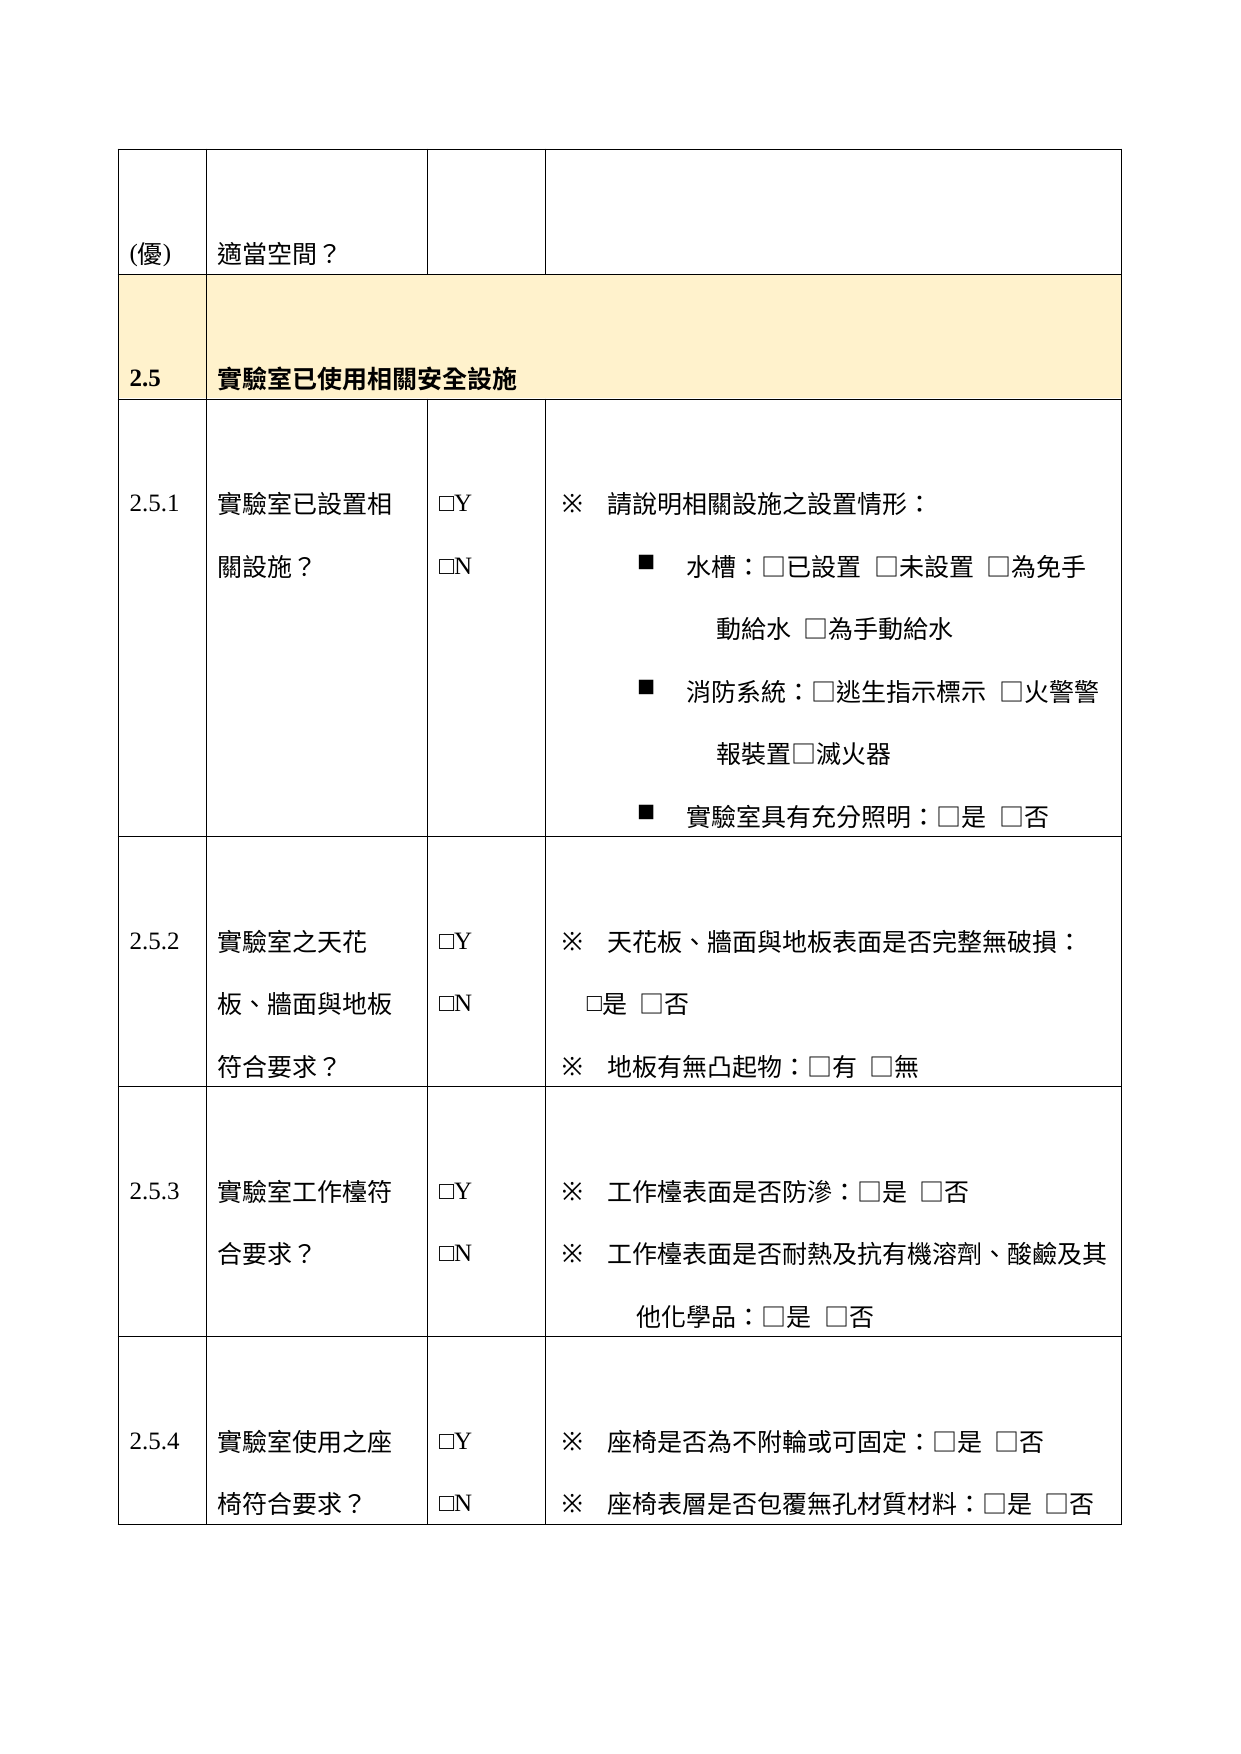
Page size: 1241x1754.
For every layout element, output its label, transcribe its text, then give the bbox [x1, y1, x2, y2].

table_cell 實驗室使用之座椅符合要求？ [207, 1337, 427, 1523]
table_cell 實驗室之天花板、牆面與地板符合要求？ [207, 837, 427, 1086]
table_cell (優) [119, 150, 206, 273]
table_cell 座椅是否為不附輪或可固定：□是 □否 座椅表層是否包覆無孔材質材料：□是 □否 [546, 1337, 1121, 1523]
table_cell 實驗室工作檯符合要求？ [207, 1087, 427, 1336]
table_cell □Y □N [428, 1337, 545, 1523]
table_cell 天花板、牆面與地板表面是否完整無破損： □是 □否 地板有無凸起物：□有 □無 [546, 837, 1121, 1086]
table_cell 2.5 [119, 275, 206, 398]
table_cell 2.5.2 [119, 837, 206, 1086]
table_cell 2.5.3 [119, 1087, 206, 1336]
table_cell 適當空間？ [207, 150, 427, 273]
table_cell □Y □N [428, 837, 545, 1086]
table_cell 2.5.1 [119, 400, 206, 836]
table_cell 實驗室已設置相關設施？ [207, 400, 427, 836]
table_cell 請說明相關設施之設置情形： 水槽：□已設置 □未設置 □為免手動給水 □為手動給水 消防系統：□逃生指示標示 □火警警報裝置□滅火器 實驗室具有充分照明：□是 □否 [546, 400, 1121, 836]
table_cell [546, 150, 1121, 273]
table_cell □Y □N [428, 400, 545, 836]
table_cell [428, 150, 545, 273]
table_cell □Y □N [428, 1087, 545, 1336]
table_cell 實驗室已使用相關安全設施 [207, 275, 1121, 398]
table_cell 2.5.4 [119, 1337, 206, 1523]
table_cell 工作檯表面是否防滲：□是 □否 工作檯表面是否耐熱及抗有機溶劑、酸鹼及其他化學品：□是 □否 [546, 1087, 1121, 1336]
